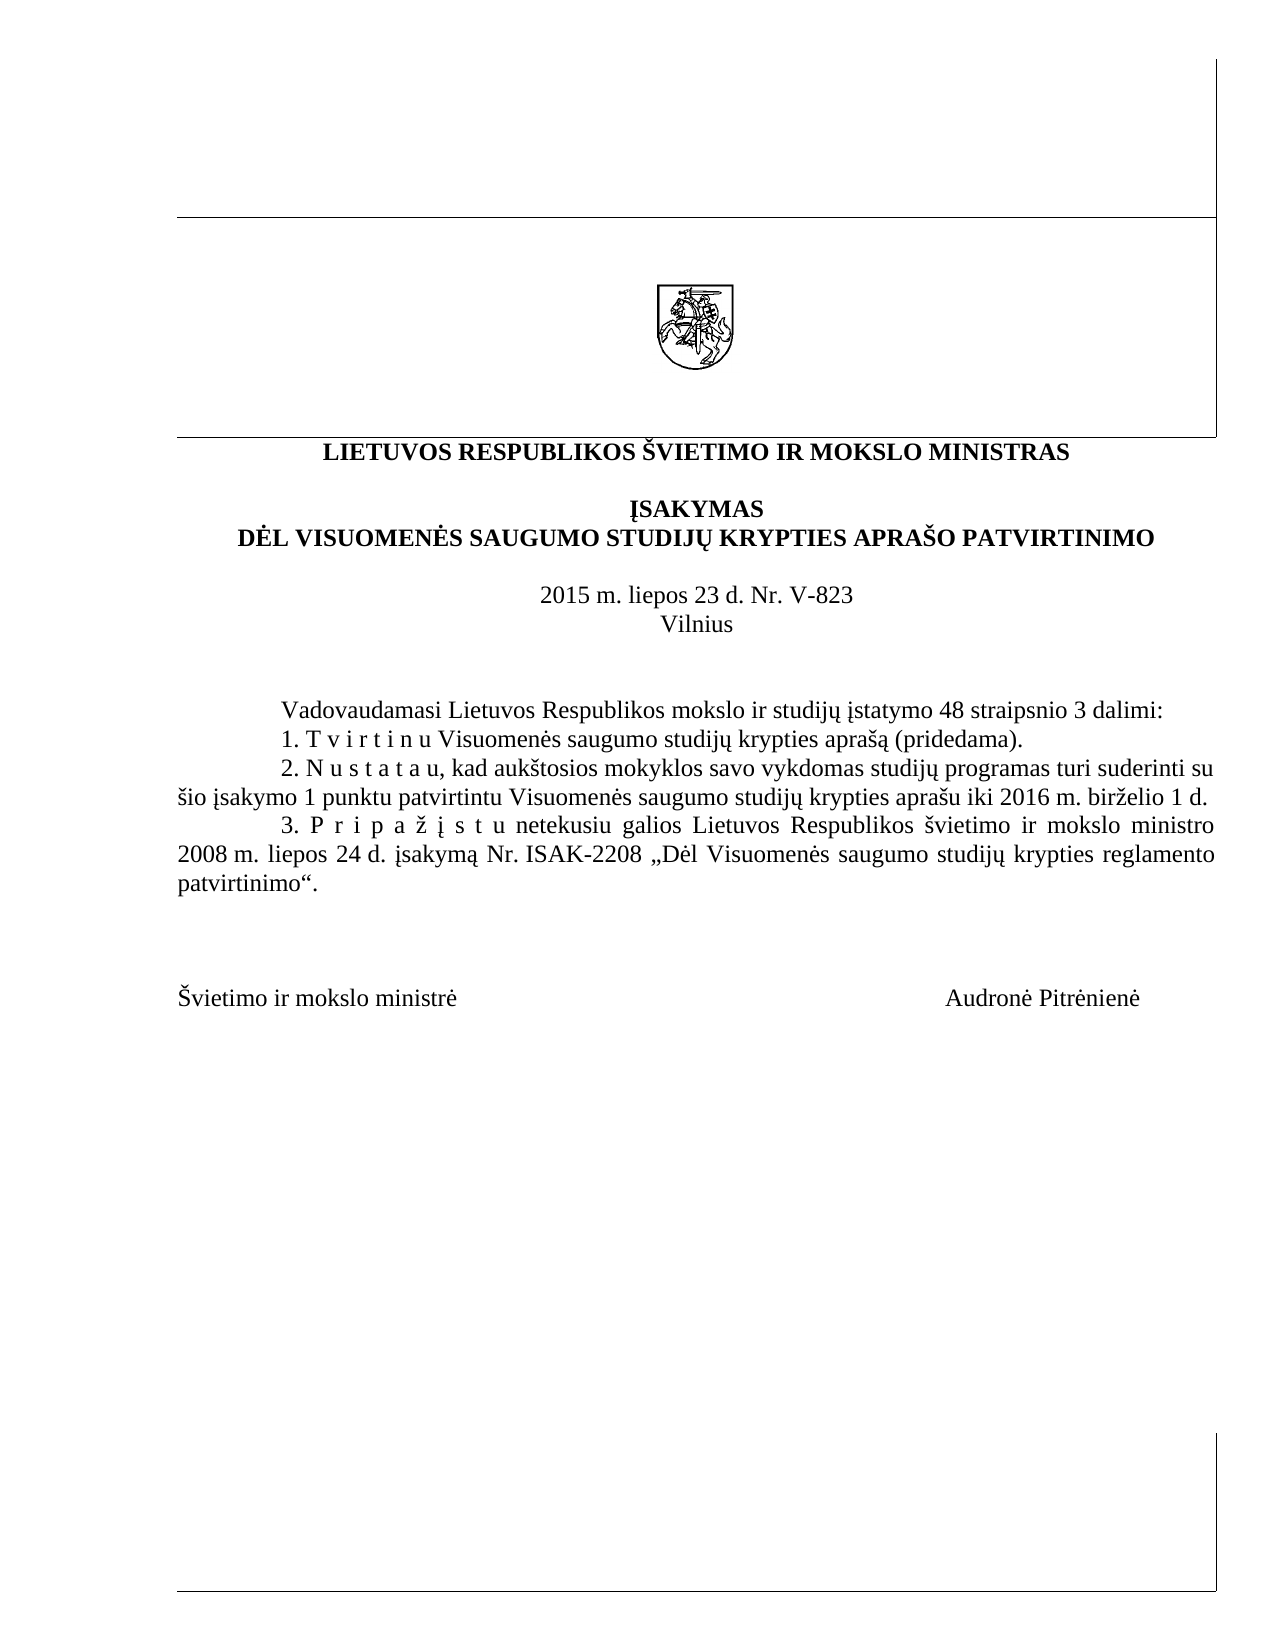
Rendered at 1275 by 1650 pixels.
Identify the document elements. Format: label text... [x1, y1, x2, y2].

text 2. N u s t a t a u, kad aukštosios mokyklos savo vykdomas studijų programas turi suderinti su šio įsakymo 1 punktu patvirtintu Visuomenės saugumo studijų krypties aprašu iki 2016 m. birželio 1 d. [177, 753, 1216, 811]
text 2015 m. liepos 23 d. Nr. V-823 [177, 581, 1216, 609]
text DĖL VISUOMENĖS SAUGUMO STUDIJŲ KRYPTIES APRAŠO PATVIRTINIMO [177, 523, 1216, 552]
text Vilnius [177, 609, 1216, 638]
text 1. T v i r t i n u Visuomenės saugumo studijų krypties aprašą (pridedama). [177, 724, 1216, 753]
text LIETUVOS RESPUBLIKOS ŠVIETIMO IR MOKSLO MINISTRAS [177, 437, 1216, 466]
text Vadovaudamasi Lietuvos Respublikos mokslo ir studijų įstatymo 48 straipsnio 3 dalimi: [177, 696, 1216, 724]
text Švietimo ir mokslo ministrė Audronė Pitrėnienė [177, 983, 1234, 1012]
text ĮSAKYMAS [177, 494, 1216, 523]
text 3. P r i p a ž į s t u netekusiu galios Lietuvos Respublikos švietimo ir mokslo ministro 2008 m. liepos 24 d. įsakymą Nr. ISAK-2208 „Dėl Visuomenės saugumo studijų krypties reglamento patvirtinimo“. [177, 811, 1216, 897]
